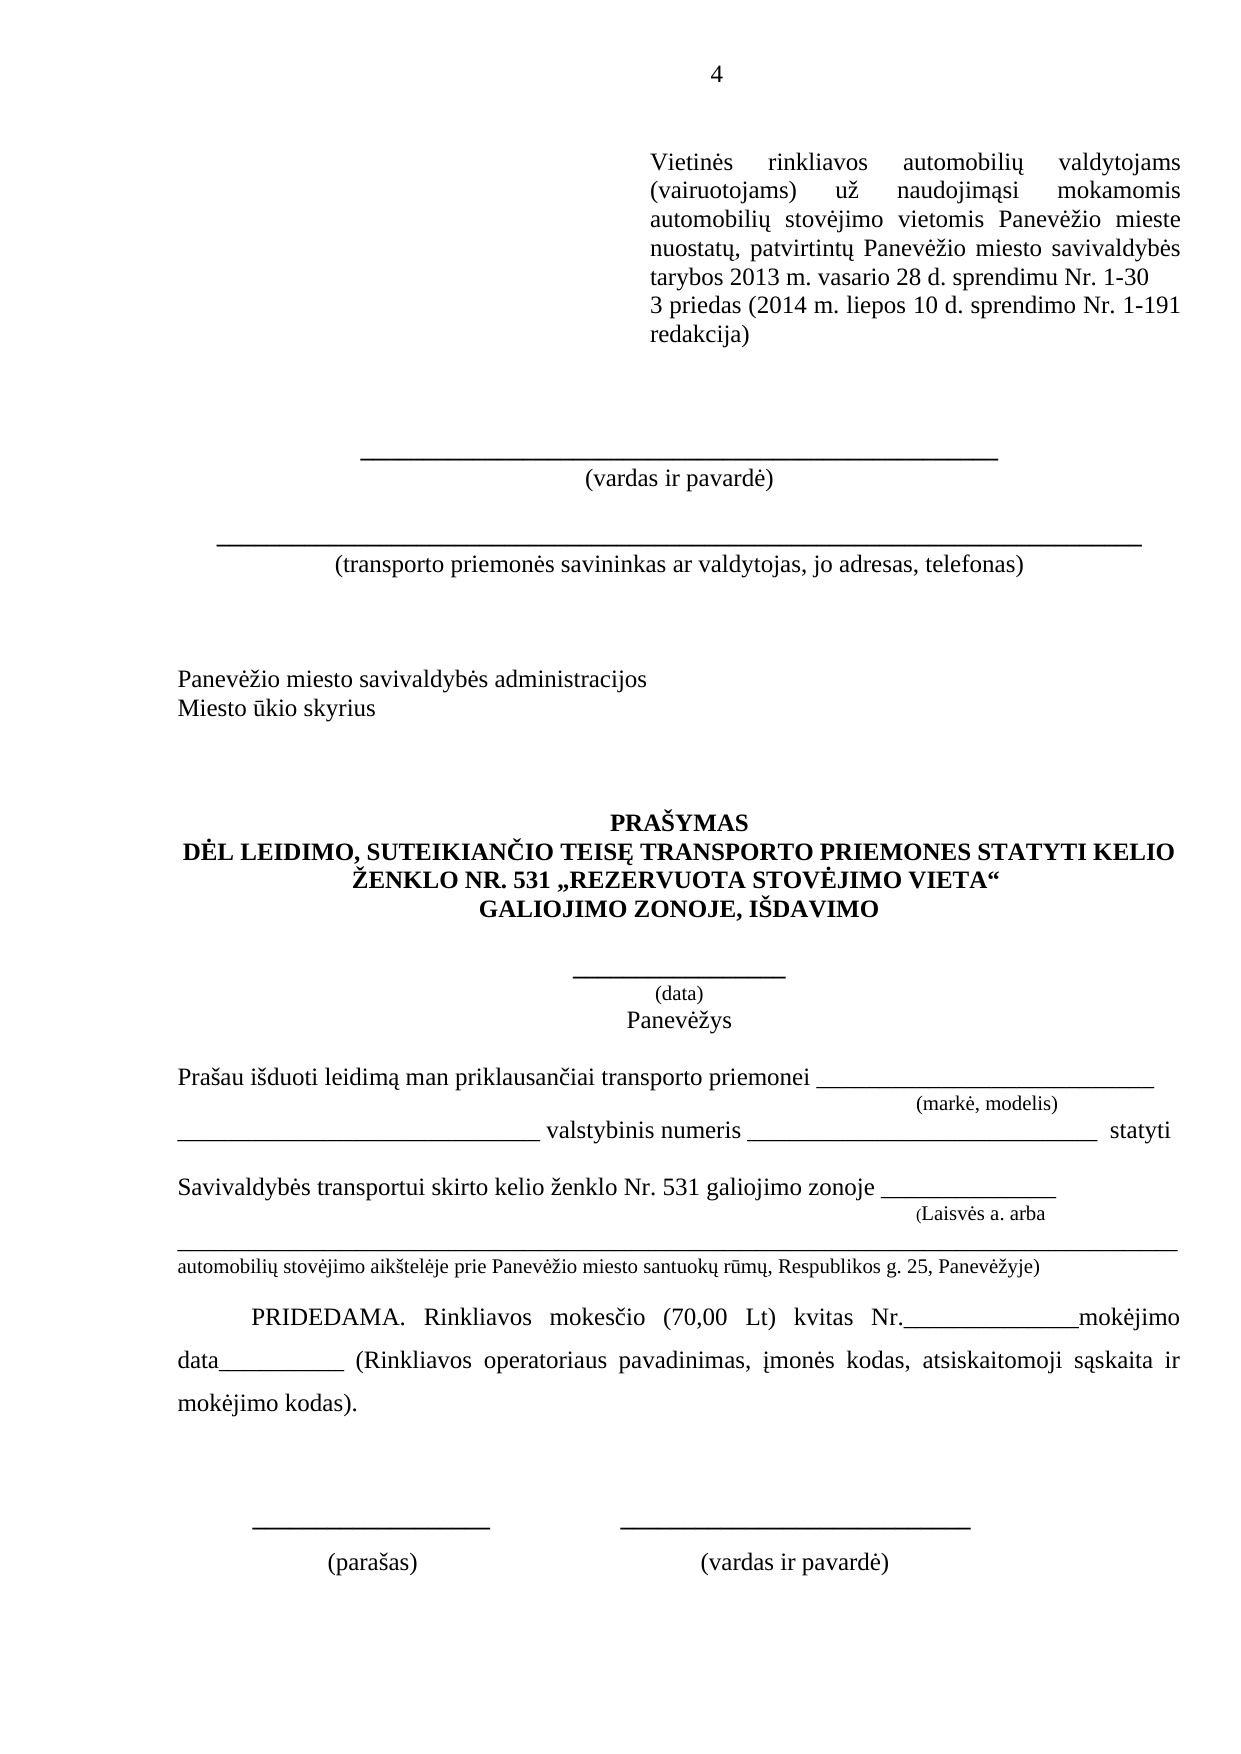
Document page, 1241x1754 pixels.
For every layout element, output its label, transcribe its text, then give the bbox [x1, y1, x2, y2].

text ___________________________________________________ [177, 434, 1181, 463]
text Panevėžio miesto savivaldybės administracijos [177, 664, 1181, 693]
text (Laisvės a. arba [842, 1201, 1181, 1225]
text (vardas ir pavardė) [177, 463, 1181, 492]
text Prašau išduoti leidimą man priklausančiai transporto priemonei ___________________________ [177, 1062, 1181, 1091]
text GALIOJIMO ZONOJE, IŠDAVIMO [177, 894, 1181, 923]
text PRIDEDAMA. Rinkliavos mokesčio (70,00 Lt) kvitas Nr.______________mokėjimo data__________ (Rinkliavos operatoriaus pavadinimas, įmonės kodas, atsiskaitomoji sąskaita ir mokėjimo kodas). [177, 1302, 1181, 1417]
text Miesto ūkio skyrius [177, 693, 1181, 722]
text ________________________________________________________________________________ [177, 1225, 1181, 1254]
text Savivaldybės transportui skirto kelio ženklo Nr. 531 galiojimo zonoje ______________ [177, 1172, 1181, 1201]
text 3 priedas (2014 m. liepos 10 d. sprendimo Nr. 1-191 redakcija) [650, 291, 1181, 348]
text DĖL LEIDIMO, SUTEIKIANČIO TEISĘ TRANSPORTO PRIEMONES STATYTI KELIO ŽENKLO NR. 531 „REZERVUOTA STOVĖJIMO VIETA“ [177, 837, 1181, 894]
text __________________________________________________________________________ [177, 521, 1181, 549]
text PRAŠYMAS [177, 808, 1181, 837]
text (transporto priemonės savininkas ar valdytojas, jo adresas, telefonas) [177, 549, 1181, 578]
text Vietinės rinkliavos automobilių valdytojams (vairuotojams) už naudojimąsi mokamomis automobilių stovėjimo vietomis Panevėžio mieste nuostatų, patvirtintų Panevėžio miesto savivaldybės tarybos 2013 m. vasario 28 d. sprendimu Nr. 1-30 [650, 147, 1181, 291]
text _____________________________ valstybinis numeris ____________________________ statyti [177, 1115, 1181, 1144]
text Panevėžys [177, 1005, 1181, 1033]
text (data) [177, 981, 1181, 1005]
text (parašas) (vardas ir pavardė) [177, 1547, 1181, 1575]
text ___________________ ____________________________ [177, 1503, 1181, 1532]
text automobilių stovėjimo aikštelėje prie Panevėžio miesto santuokų rūmų, Respublikos g. 25, Panevėžyje) [177, 1254, 1181, 1278]
text (markė, modelis) [842, 1091, 1181, 1115]
text _________________ [177, 952, 1181, 981]
